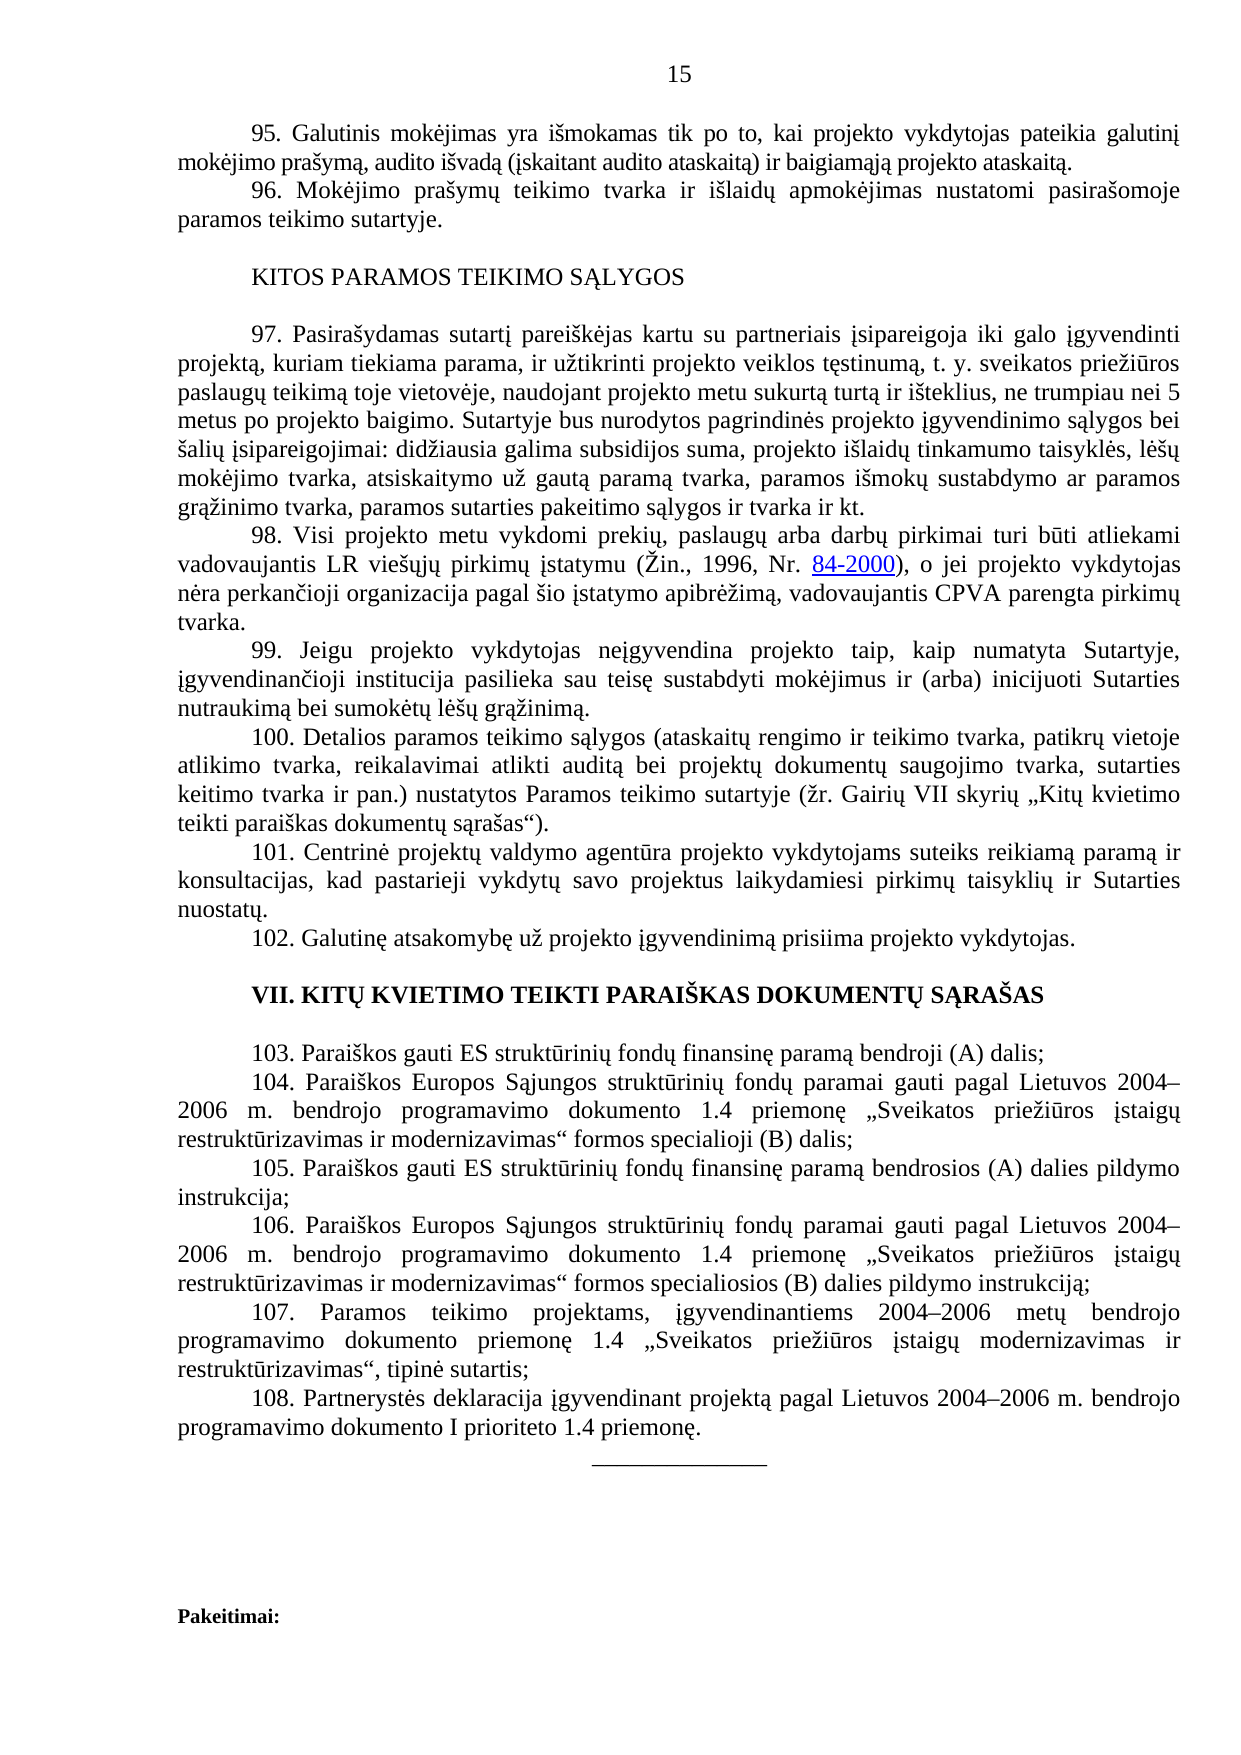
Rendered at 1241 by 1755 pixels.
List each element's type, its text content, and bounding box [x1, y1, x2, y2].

text ______________ [177, 1441, 1181, 1469]
text 104. Paraiškos Europos Sąjungos struktūrinių fondų paramai gauti pagal Lietuvos 2004–2006 m. bendrojo programavimo dokumento 1.4 priemonę „Sveikatos priežiūros įstaigų restruktūrizavimas ir modernizavimas“ formos specialioji (B) dalis; [177, 1067, 1181, 1153]
text 101. Centrinė projektų valdymo agentūra projekto vykdytojams suteiks reikiamą paramą ir konsultacijas, kad pastarieji vykdytų savo projektus laikydamiesi pirkimų taisyklių ir Sutarties nuostatų. [177, 837, 1181, 923]
text 108. Partnerystės deklaracija įgyvendinant projektą pagal Lietuvos 2004–2006 m. bendrojo programavimo dokumento I prioriteto 1.4 priemonę. [177, 1383, 1181, 1441]
text VII. KITŲ KVIETIMO TEIKTI PARAIŠKAS DOKUMENTŲ SĄRAŠAS [177, 981, 1181, 1009]
text Pakeitimai: [177, 1604, 1181, 1628]
text 97. Pasirašydamas sutartį pareiškėjas kartu su partneriais įsipareigoja iki galo įgyvendinti projektą, kuriam tiekiama parama, ir užtikrinti projekto veiklos tęstinumą, t. y. sveikatos priežiūros paslaugų teikimą toje vietovėje, naudojant projekto metu sukurtą turtą ir išteklius, ne trumpiau nei 5 metus po projekto baigimo. Sutartyje bus nurodytos pagrindinės projekto įgyvendinimo sąlygos bei šalių įsipareigojimai: didžiausia galima subsidijos suma, projekto išlaidų tinkamumo taisyklės, lėšų mokėjimo tvarka, atsiskaitymo už gautą paramą tvarka, paramos išmokų sustabdymo ar paramos grąžinimo tvarka, paramos sutarties pakeitimo sąlygos ir tvarka ir kt. [177, 319, 1181, 521]
text 99. Jeigu projekto vykdytojas neįgyvendina projekto taip, kaip numatyta Sutartyje, įgyvendinančioji institucija pasilieka sau teisę sustabdyti mokėjimus ir (arba) inicijuoti Sutarties nutraukimą bei sumokėtų lėšų grąžinimą. [177, 636, 1181, 722]
text 107. Paramos teikimo projektams, įgyvendinantiems 2004–2006 metų bendrojo programavimo dokumento priemonę 1.4 „Sveikatos priežiūros įstaigų modernizavimas ir restruktūrizavimas“, tipinė sutartis; [177, 1297, 1181, 1383]
text 105. Paraiškos gauti ES struktūrinių fondų finansinę paramą bendrosios (A) dalies pildymo instrukcija; [177, 1153, 1181, 1211]
text 100. Detalios paramos teikimo sąlygos (ataskaitų rengimo ir teikimo tvarka, patikrų vietoje atlikimo tvarka, reikalavimai atlikti auditą bei projektų dokumentų saugojimo tvarka, sutarties keitimo tvarka ir pan.) nustatytos Paramos teikimo sutartyje (žr. Gairių VII skyrių „Kitų kvietimo teikti paraiškas dokumentų sąrašas“). [177, 722, 1181, 837]
text 102. Galutinę atsakomybę už projekto įgyvendinimą prisiima projekto vykdytojas. [177, 923, 1181, 952]
text KITOS PARAMOS TEIKIMO SĄLYGOS [177, 262, 1181, 291]
text 106. Paraiškos Europos Sąjungos struktūrinių fondų paramai gauti pagal Lietuvos 2004–2006 m. bendrojo programavimo dokumento 1.4 priemonę „Sveikatos priežiūros įstaigų restruktūrizavimas ir modernizavimas“ formos specialiosios (B) dalies pildymo instrukciją; [177, 1211, 1181, 1297]
text 96. Mokėjimo prašymų teikimo tvarka ir išlaidų apmokėjimas nustatomi pasirašomoje paramos teikimo sutartyje. [177, 176, 1181, 233]
text 98. Visi projekto metu vykdomi prekių, paslaugų arba darbų pirkimai turi būti atliekami vadovaujantis LR viešųjų pirkimų įstatymu (Žin., 1996, Nr. 84-2000), o jei projekto vykdytojas nėra perkančioji organizacija pagal šio įstatymo apibrėžimą, vadovaujantis CPVA parengta pirkimų tvarka. [177, 521, 1181, 636]
text 103. Paraiškos gauti ES struktūrinių fondų finansinę paramą bendroji (A) dalis; [177, 1038, 1181, 1067]
text 95. Galutinis mokėjimas yra išmokamas tik po to, kai projekto vykdytojas pateikia galutinį mokėjimo prašymą, audito išvadą (įskaitant audito ataskaitą) ir baigiamąją projekto ataskaitą. [177, 118, 1181, 176]
